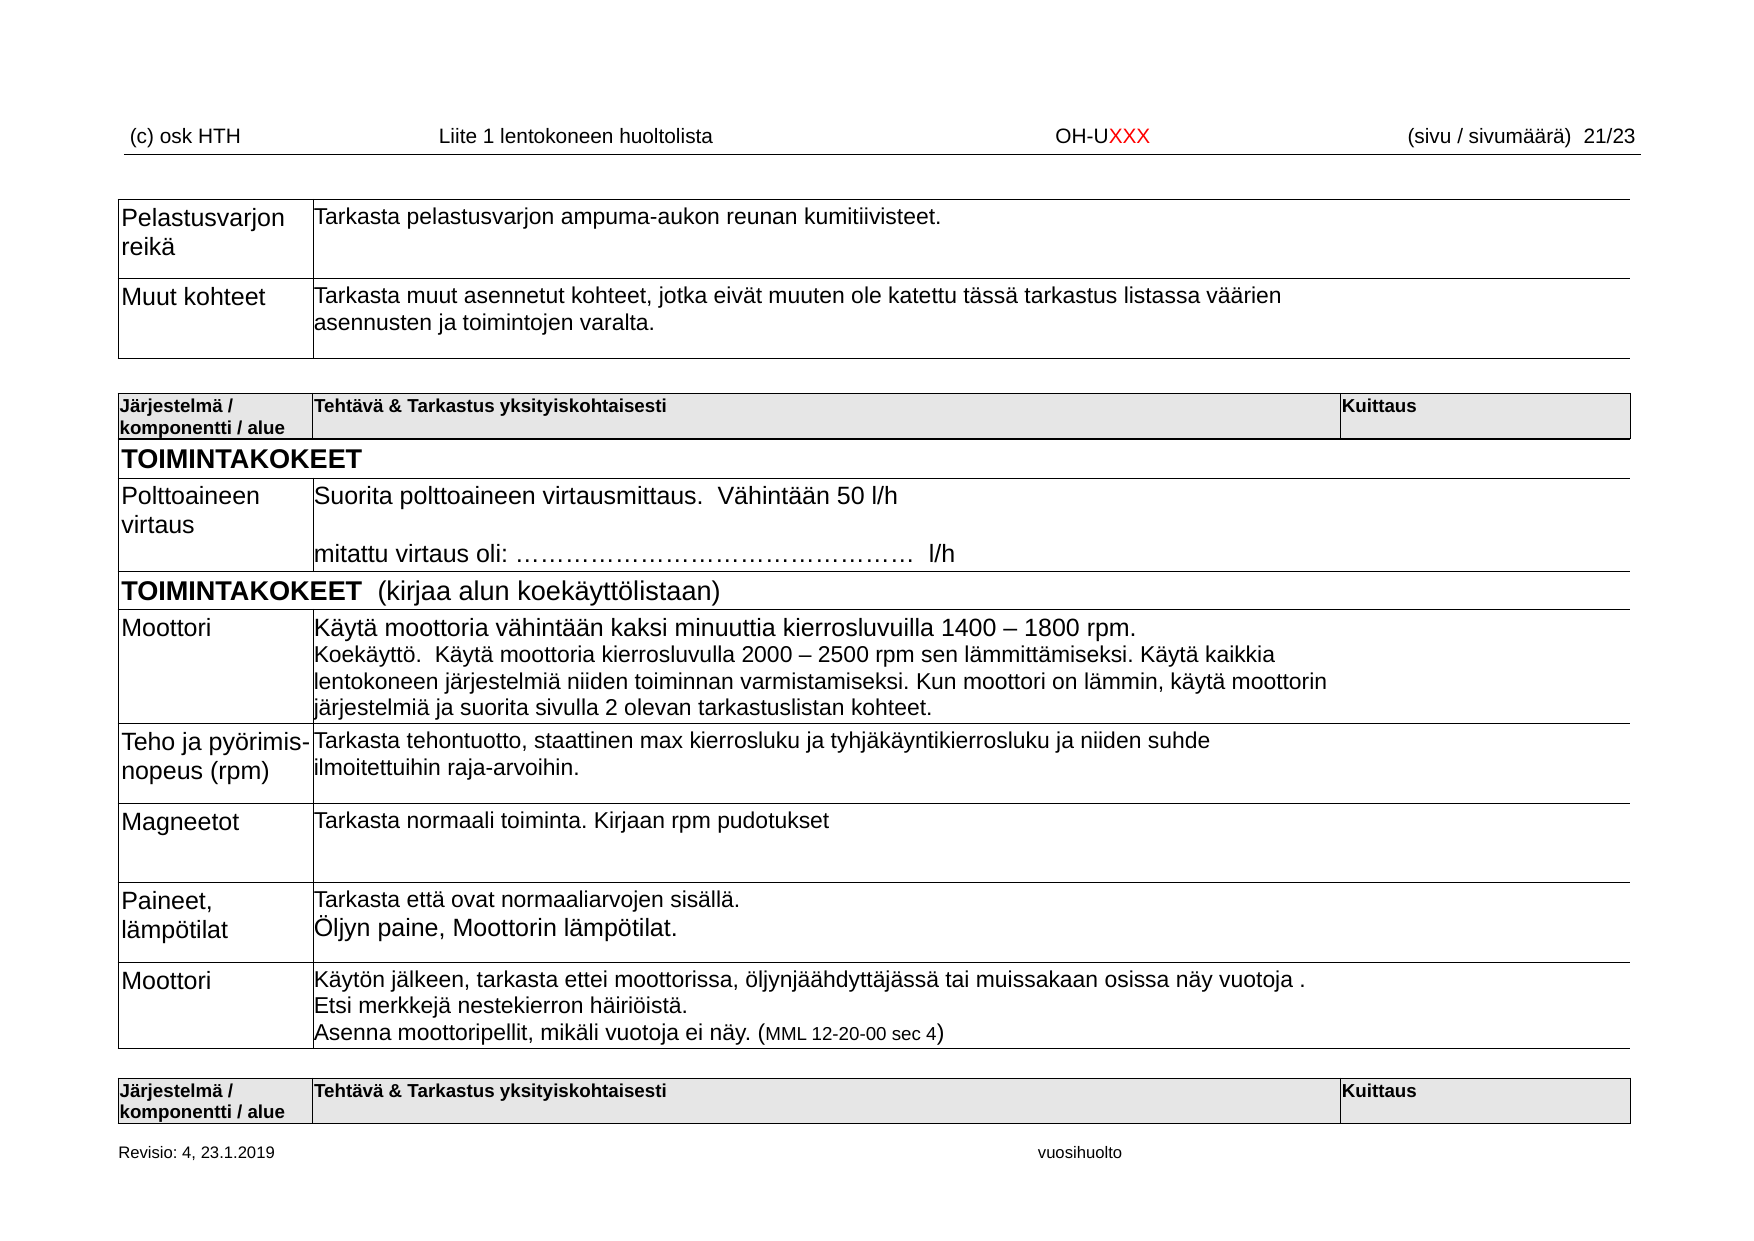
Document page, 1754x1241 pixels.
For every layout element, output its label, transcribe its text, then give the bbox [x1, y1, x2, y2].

table_header Järjestelmä / komponentti / alue [119, 394, 312, 438]
table_cell Moottori [119, 610, 313, 723]
table_cell [1341, 279, 1630, 358]
table_cell Tarkasta pelastusvarjon ampuma-aukon reunan kumitiivisteet. [314, 200, 1341, 278]
table_header Tehtävä & Tarkastus yksityiskohtaisesti [313, 1079, 1340, 1123]
table_cell Suorita polttoaineen virtausmittaus. Vähintään 50 l/h mitattu virtaus oli: ………………………………………… l/h [314, 479, 1341, 571]
table_cell Muut kohteet [119, 279, 313, 358]
table_cell Magneetot [119, 804, 313, 882]
table_header Kuittaus [1341, 1079, 1630, 1123]
table_cell Teho ja pyörimis­nopeus (rpm) [119, 724, 313, 803]
table_cell Käytön jälkeen, tarkasta ettei moottorissa, öljynjäähdyttäjässä tai muissakaan osissa näy vuotoja . Etsi merkkejä nestekierron häiriöistä. Asenna moottoripellit, mikäli vuotoja ei näy. (MML 12-20-00 sec 4) [314, 963, 1341, 1048]
table_cell Pelastusvarjon reikä [119, 200, 313, 278]
table_cell [1341, 724, 1630, 803]
table_cell [1341, 610, 1630, 723]
table_cell Paineet, lämpötilat [119, 883, 313, 962]
table_cell [1341, 804, 1630, 882]
table_cell [1341, 883, 1630, 962]
table_cell [1341, 479, 1630, 571]
table_cell [1341, 963, 1630, 1048]
table_cell Tarkasta normaali toiminta. Kirjaan rpm pudotukset [314, 804, 1341, 882]
table_cell Tarkasta muut asennetut kohteet, jotka eivät muuten ole katettu tässä tarkastus listassa väärien asennusten ja toimintojen varalta. [314, 279, 1341, 358]
table_cell Tarkasta että ovat normaaliarvojen sisällä. Öl­jyn paine, Moot­torin lämpö­tilat. [314, 883, 1341, 962]
table_header Järjestelmä / komponentti / alue [119, 1079, 312, 1123]
table_cell Tarkasta tehontuotto, staattinen max kierrosluku ja tyhjä­käyn­tikierrosluku ja niiden suhde ilmoitettuihin raja-arvoihin. [314, 724, 1341, 803]
table_cell Moottori [119, 963, 313, 1048]
table_header Kuittaus [1341, 394, 1630, 438]
table_cell [1341, 200, 1630, 278]
table_header TOIMINTAKOKEET [119, 440, 1630, 477]
table_header Tehtävä & Tarkastus yksityiskohtaisesti [313, 394, 1340, 438]
table_cell Polttoaineen virtaus [119, 479, 313, 571]
table_cell TOIMINTAKOKEET (kirjaa alun koekäyttölistaan) [119, 572, 1630, 609]
table_cell Käytä moottoria vähintään kaksi minuuttia kierrosluvuilla 1400 – 1800 rpm. Koekäyttö. Käytä moottoria kierrosluvulla 2000 – 2500 rpm sen lämmittämiseksi. Käytä kaikkia lentokoneen järjestelmiä niiden toiminnan varmistamiseksi. Kun moottori on lämmin, käytä moottorin järjestelmiä ja suorita sivulla 2 olevan tarkastuslistan kohteet. [314, 610, 1341, 723]
